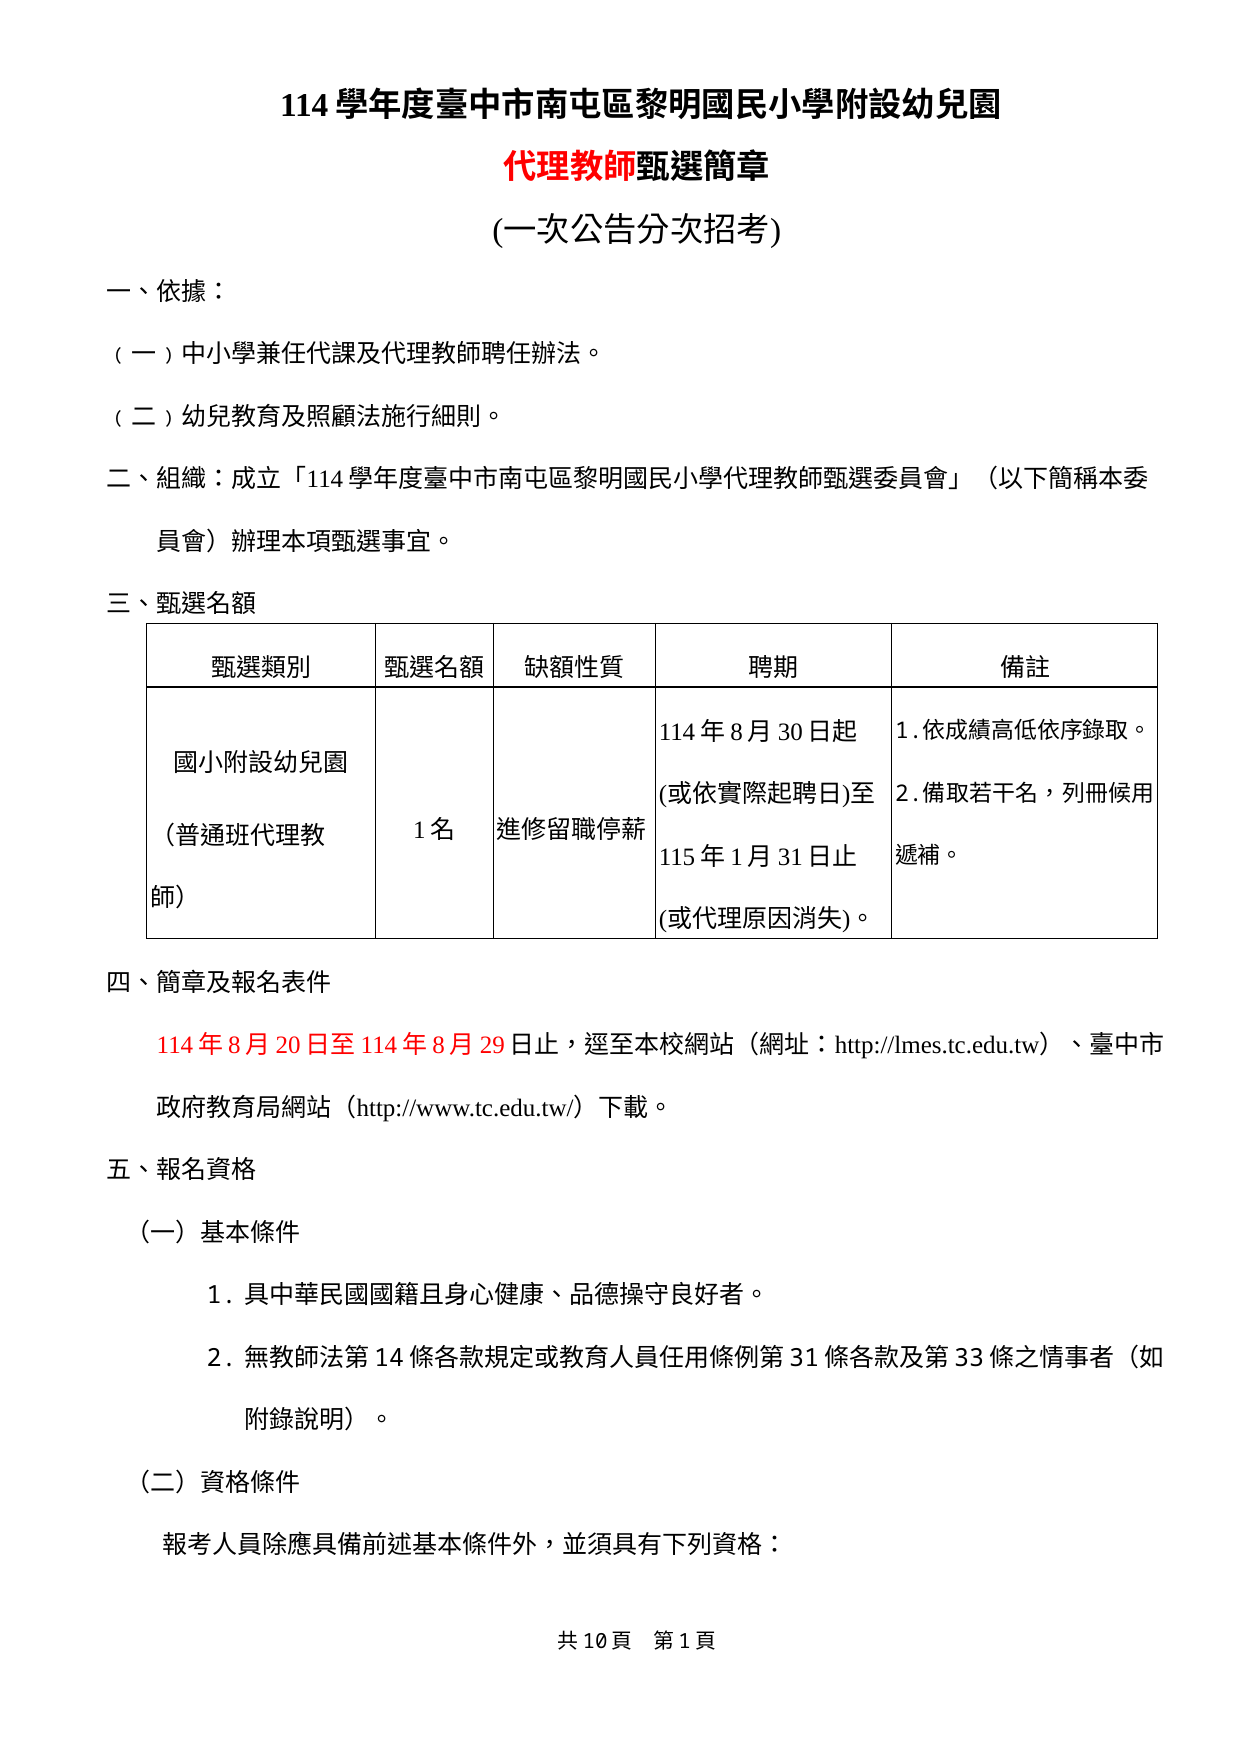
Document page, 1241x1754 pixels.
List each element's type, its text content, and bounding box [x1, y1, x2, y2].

text (一次公告分次招考) [106, 185, 1167, 248]
table_cell 國小附設幼兒園 （普通班代理教師） [147, 688, 375, 937]
text 代理教師甄選簡章 [106, 123, 1167, 185]
table_header 備註 [892, 624, 1157, 686]
list 無教師法第14條各款規定或教育人員任用條例第31條各款及第33條之情事者（如附錄說明）。 [206, 1313, 1167, 1438]
text 報考人員除應具備前述基本條件外，並須具有下列資格： [106, 1501, 1167, 1563]
text 一、依據： [106, 248, 1167, 310]
text （一）基本條件 [106, 1188, 1167, 1251]
text 五、報名資格 [106, 1126, 1167, 1188]
table_header 缺額性質 [494, 624, 655, 686]
table_header 甄選類別 [147, 624, 375, 686]
text ﹙一﹚中小學兼任代課及代理教師聘任辦法。 [106, 310, 1167, 373]
text ﹙二﹚幼兒教育及照顧法施行細則。 [106, 373, 1167, 435]
table_cell 114年8月30日起(或依實際起聘日)至115年1月31日止(或代理原因消失)。 [656, 688, 891, 937]
text 114年8月20日至114年8月29日止，逕至本校網站（網址：http://lmes.tc.edu.tw）、臺中市政府教育局網站（http://www.tc.edu.tw/）下載。 [156, 1001, 1167, 1126]
list 具中華民國國籍且身心健康、品德操守良好者。 [206, 1251, 1167, 1313]
table_cell 進修留職停薪 [494, 688, 655, 937]
table_cell 1.依成績高低依序錄取。 2.備取若干名，列冊候用遞補。 [892, 688, 1157, 937]
text 114學年度臺中市南屯區黎明國民小學附設幼兒園 [106, 60, 1167, 123]
table_cell 1名 [376, 688, 493, 937]
text （二）資格條件 [106, 1438, 1167, 1501]
table_header 聘期 [656, 624, 891, 686]
text 四、簡章及報名表件 [106, 938, 1167, 1001]
text 二、組織：成立「114學年度臺中市南屯區黎明國民小學代理教師甄選委員會」（以下簡稱本委員會）辦理本項甄選事宜。 [106, 435, 1167, 560]
table_header 甄選名額 [376, 624, 493, 686]
text 三、甄選名額 [106, 560, 1167, 623]
